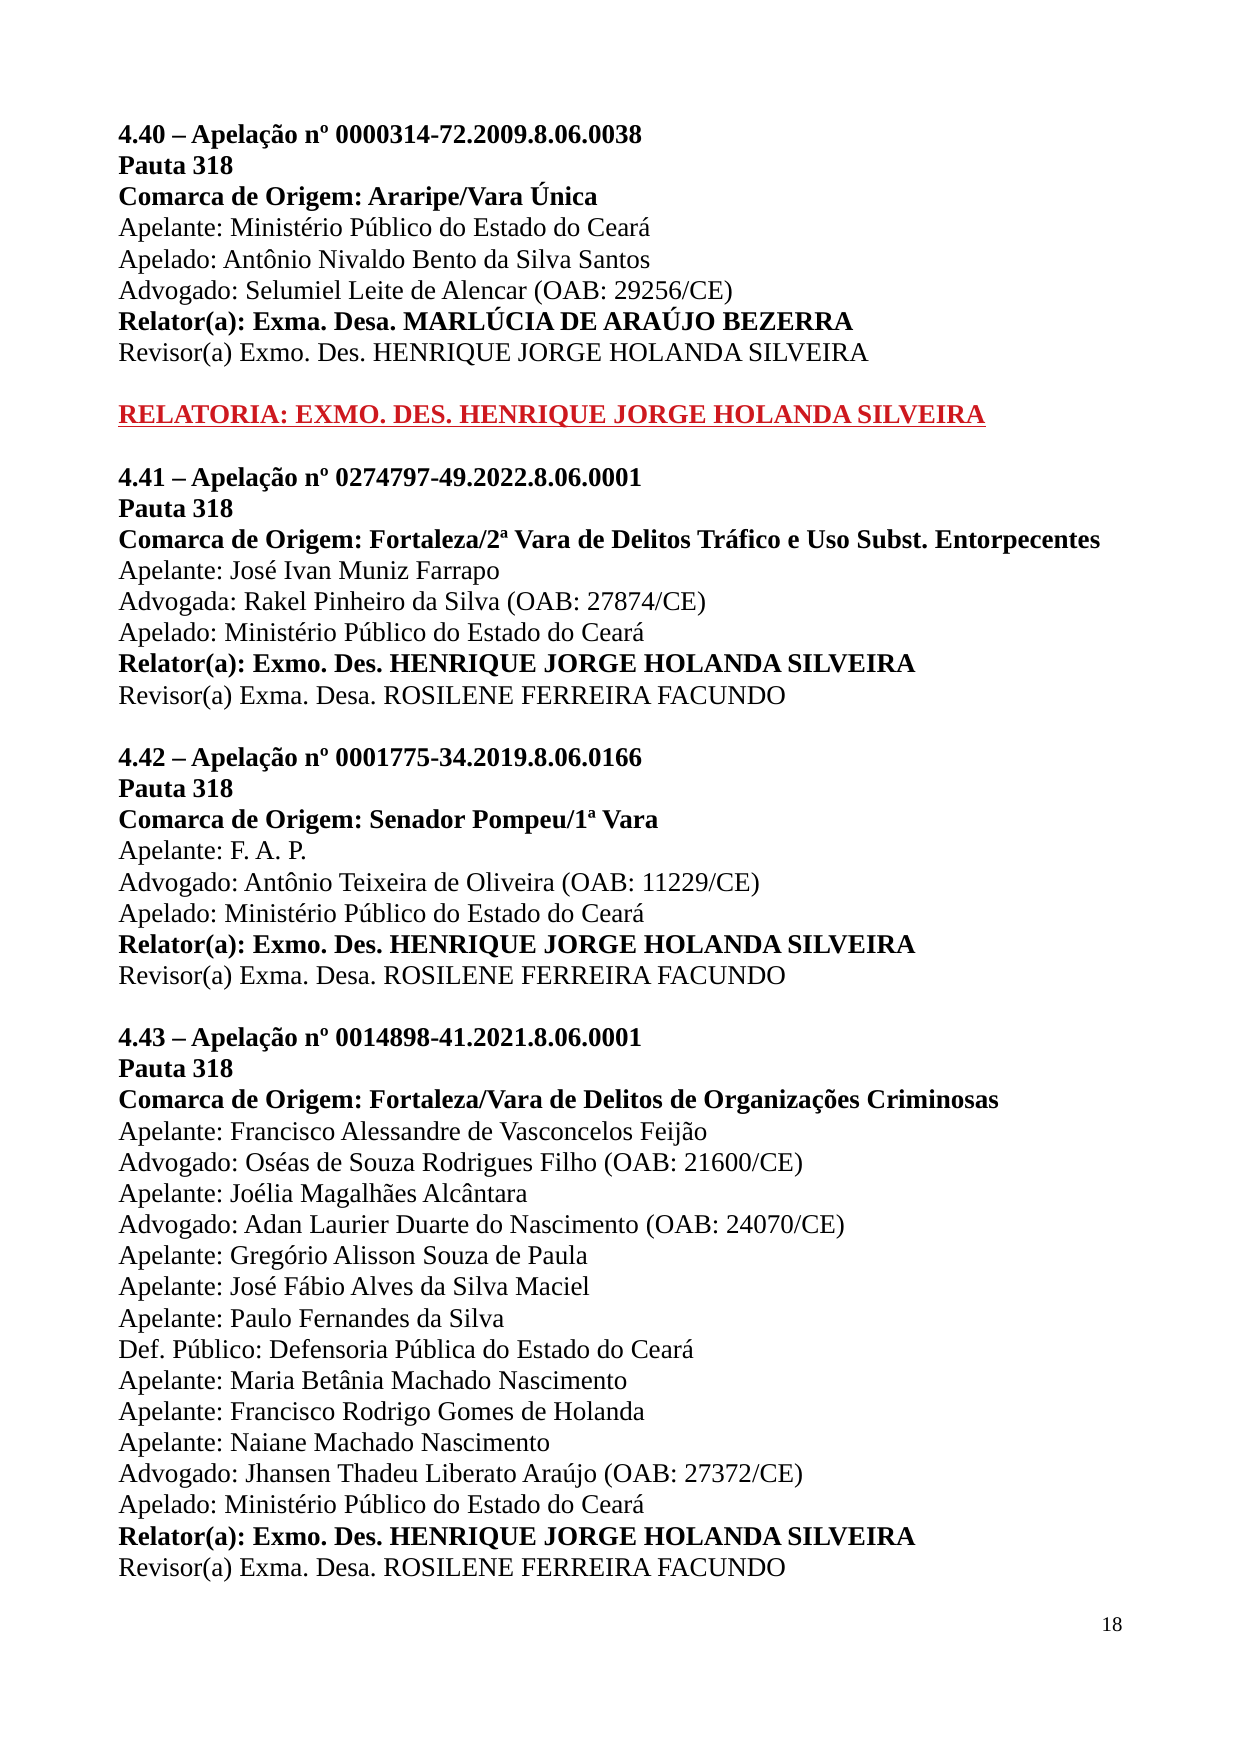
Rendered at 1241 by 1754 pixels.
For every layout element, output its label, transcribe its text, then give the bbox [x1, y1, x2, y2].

text Pauta 318 [118, 1052, 1122, 1084]
text Apelante: Gregório Alisson Souza de Paula [118, 1239, 1122, 1271]
text Comarca de Origem: Senador Pompeu/1ª Vara [118, 803, 1122, 834]
text Advogada: Rakel Pinheiro da Silva (OAB: 27874/CE) [118, 585, 1122, 616]
text Advogado: Antônio Teixeira de Oliveira (OAB: 11229/CE) [118, 866, 1122, 897]
text Revisor(a) Exmo. Des. HENRIQUE JORGE HOLANDA SILVEIRA [118, 336, 1122, 367]
text Advogado: Jhansen Thadeu Liberato Araújo (OAB: 27372/CE) [118, 1457, 1122, 1488]
text Relator(a): Exma. Desa. MARLÚCIA DE ARAÚJO BEZERRA [118, 305, 1122, 336]
text Pauta 318 [118, 492, 1122, 523]
text Def. Público: Defensoria Pública do Estado do Ceará [118, 1333, 1122, 1364]
text Revisor(a) Exma. Desa. ROSILENE FERREIRA FACUNDO [118, 959, 1122, 990]
text Apelante: Ministério Público do Estado do Ceará [118, 212, 1122, 243]
text Apelante: Maria Betânia Machado Nascimento [118, 1364, 1122, 1395]
text Advogado: Adan Laurier Duarte do Nascimento (OAB: 24070/CE) [118, 1208, 1122, 1239]
text Revisor(a) Exma. Desa. ROSILENE FERREIRA FACUNDO [118, 1551, 1122, 1582]
text Revisor(a) Exma. Desa. ROSILENE FERREIRA FACUNDO [118, 679, 1122, 710]
text Apelante: José Ivan Muniz Farrapo [118, 554, 1122, 585]
text Pauta 318 [118, 772, 1122, 803]
text RELATORIA: EXMO. DES. HENRIQUE JORGE HOLANDA SILVEIRA [118, 398, 1122, 429]
text Apelante: Francisco Alessandre de Vasconcelos Feijão [118, 1115, 1122, 1146]
text Pauta 318 [118, 149, 1122, 180]
text Apelado: Ministério Público do Estado do Ceará [118, 897, 1122, 928]
text Apelado: Ministério Público do Estado do Ceará [118, 1488, 1122, 1520]
text Comarca de Origem: Fortaleza/2ª Vara de Delitos Tráfico e Uso Subst. Entorpecentes [118, 523, 1122, 554]
text Apelante: José Fábio Alves da Silva Maciel [118, 1271, 1122, 1302]
text Apelante: Naiane Machado Nascimento [118, 1426, 1122, 1457]
text Advogado: Oséas de Souza Rodrigues Filho (OAB: 21600/CE) [118, 1146, 1122, 1177]
text Apelado: Antônio Nivaldo Bento da Silva Santos [118, 243, 1122, 274]
text Apelante: F. A. P. [118, 834, 1122, 866]
text 4.42 – Apelação nº 0001775-34.2019.8.06.0166 [118, 741, 1122, 772]
text 4.41 – Apelação nº 0274797-49.2022.8.06.0001 [118, 461, 1122, 492]
text Comarca de Origem: Fortaleza/Vara de Delitos de Organizações Criminosas [118, 1084, 1122, 1115]
text Apelado: Ministério Público do Estado do Ceará [118, 616, 1122, 648]
text Relator(a): Exmo. Des. HENRIQUE JORGE HOLANDA SILVEIRA [118, 648, 1122, 679]
text Apelante: Paulo Fernandes da Silva [118, 1302, 1122, 1333]
text Apelante: Francisco Rodrigo Gomes de Holanda [118, 1395, 1122, 1426]
text Comarca de Origem: Araripe/Vara Única [118, 180, 1122, 212]
text Advogado: Selumiel Leite de Alencar (OAB: 29256/CE) [118, 274, 1122, 305]
text Apelante: Joélia Magalhães Alcântara [118, 1177, 1122, 1208]
